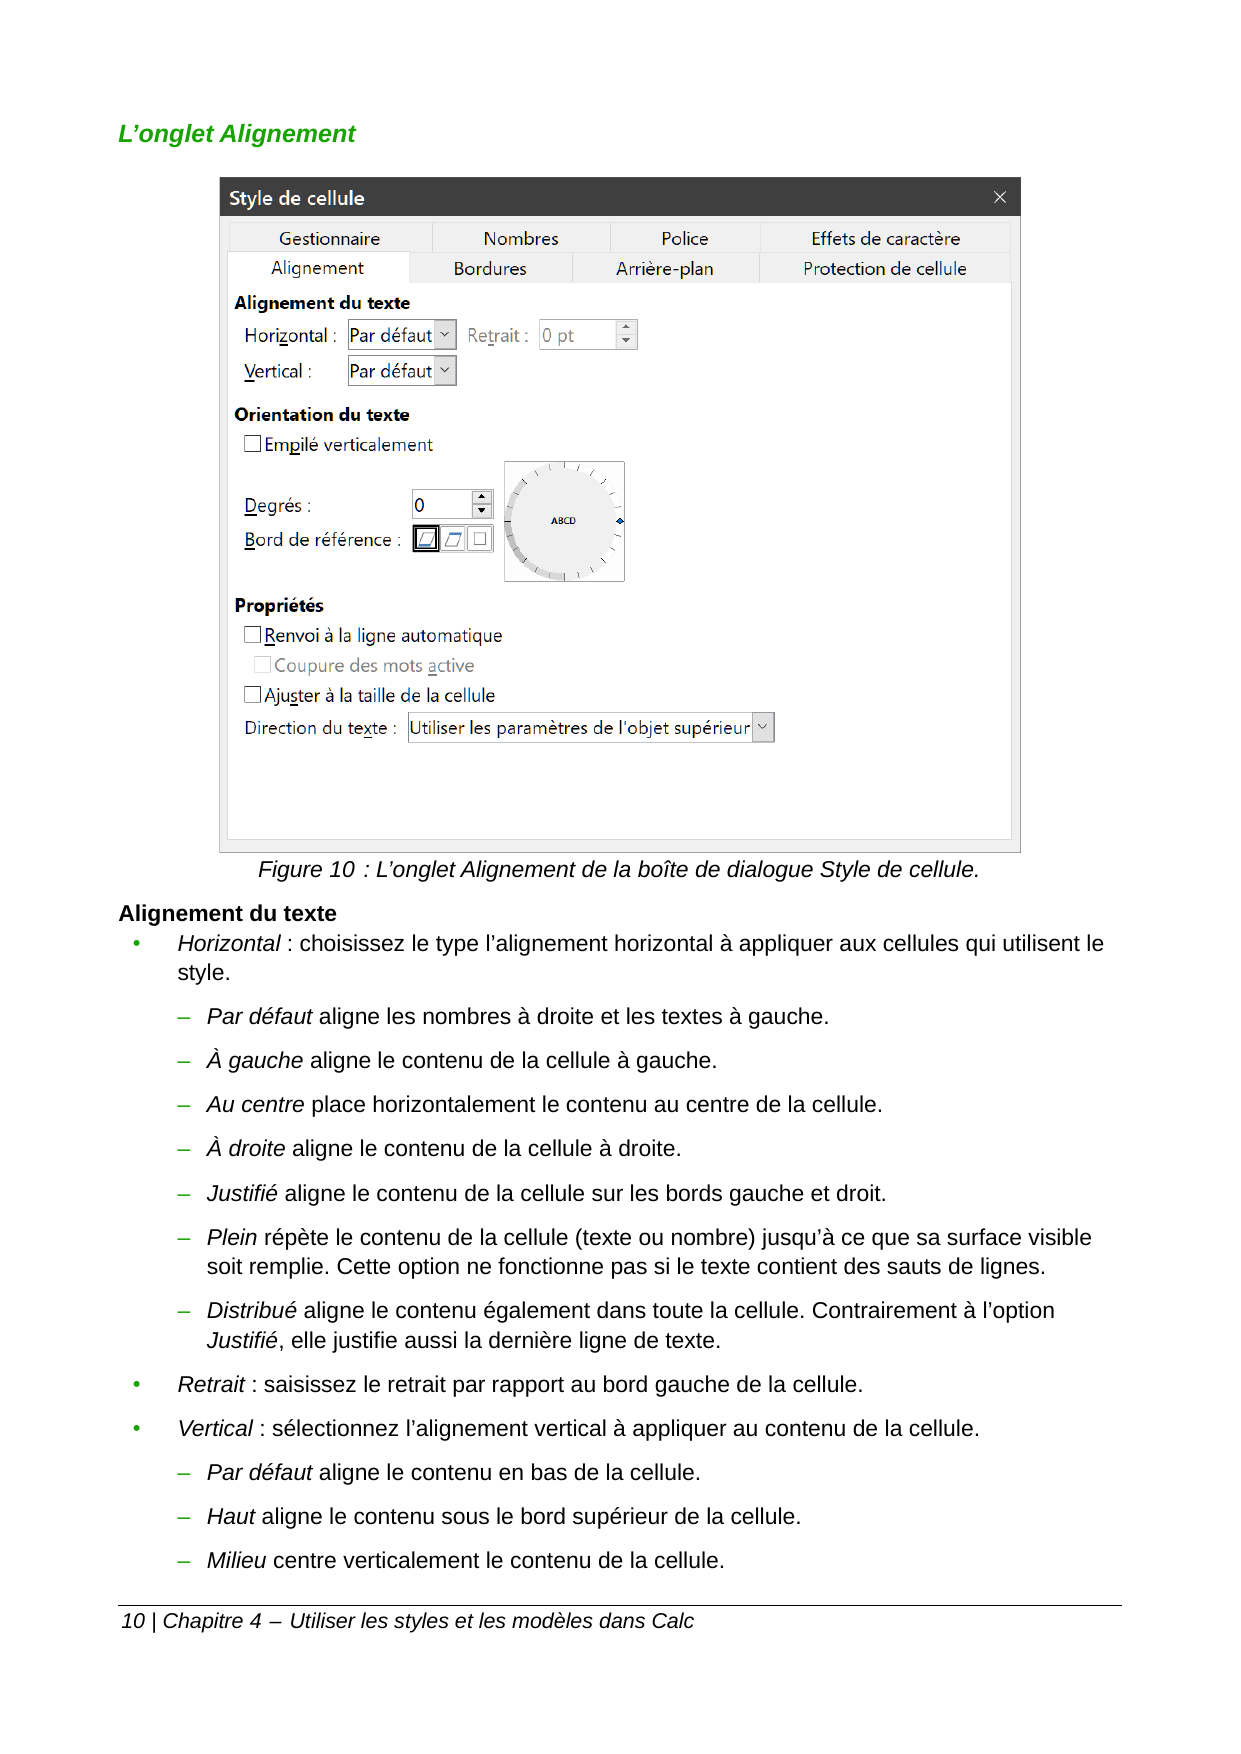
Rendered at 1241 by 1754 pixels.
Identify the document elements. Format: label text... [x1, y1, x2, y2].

subtitle L’onglet Alignement [118, 118, 1122, 148]
list À gauche aligne le contenu de la cellule à gauche. [177, 1044, 1122, 1074]
list Horizontal : choisissez le type l’alignement horizontal à appliquer aux cellules qui utilisent le style. [133, 927, 1122, 986]
list Retrait : saisissez le retrait par rapport au bord gauche de la cellule. [133, 1367, 1122, 1397]
list Vertical : sélectionnez l’alignement vertical à appliquer au contenu de la cellule. [133, 1412, 1122, 1441]
list Justifié aligne le contenu de la cellule sur les bords gauche et droit. [177, 1176, 1122, 1206]
list Plein répète le contenu de la cellule (texte ou nombre) jusqu’à ce que sa surface visible soit remplie. Cette option ne fonctionne pas si le texte contient des sauts de lignes. [177, 1220, 1122, 1279]
list À droite aligne le contenu de la cellule à droite. [177, 1132, 1122, 1162]
list Distribué aligne le contenu également dans toute la cellule. Contrairement à l’option Justifié, elle justifie aussi la dernière ligne de texte. [177, 1294, 1122, 1353]
list Haut aligne le contenu sous le bord supérieur de la cellule. [177, 1500, 1122, 1529]
text Figure 10 : L’onglet Alignement de la boîte de dialogue Style de cellule. [118, 853, 1122, 882]
list Milieu centre verticalement le contenu de la cellule. [177, 1544, 1122, 1573]
list Par défaut aligne le contenu en bas de la cellule. [177, 1456, 1122, 1485]
list Au centre place horizontalement le contenu au centre de la cellule. [177, 1088, 1122, 1118]
subtitle Alignement du texte [118, 897, 1122, 927]
list Par défaut aligne les nombres à droite et les textes à gauche. [177, 1000, 1122, 1029]
picture [219, 177, 1021, 853]
